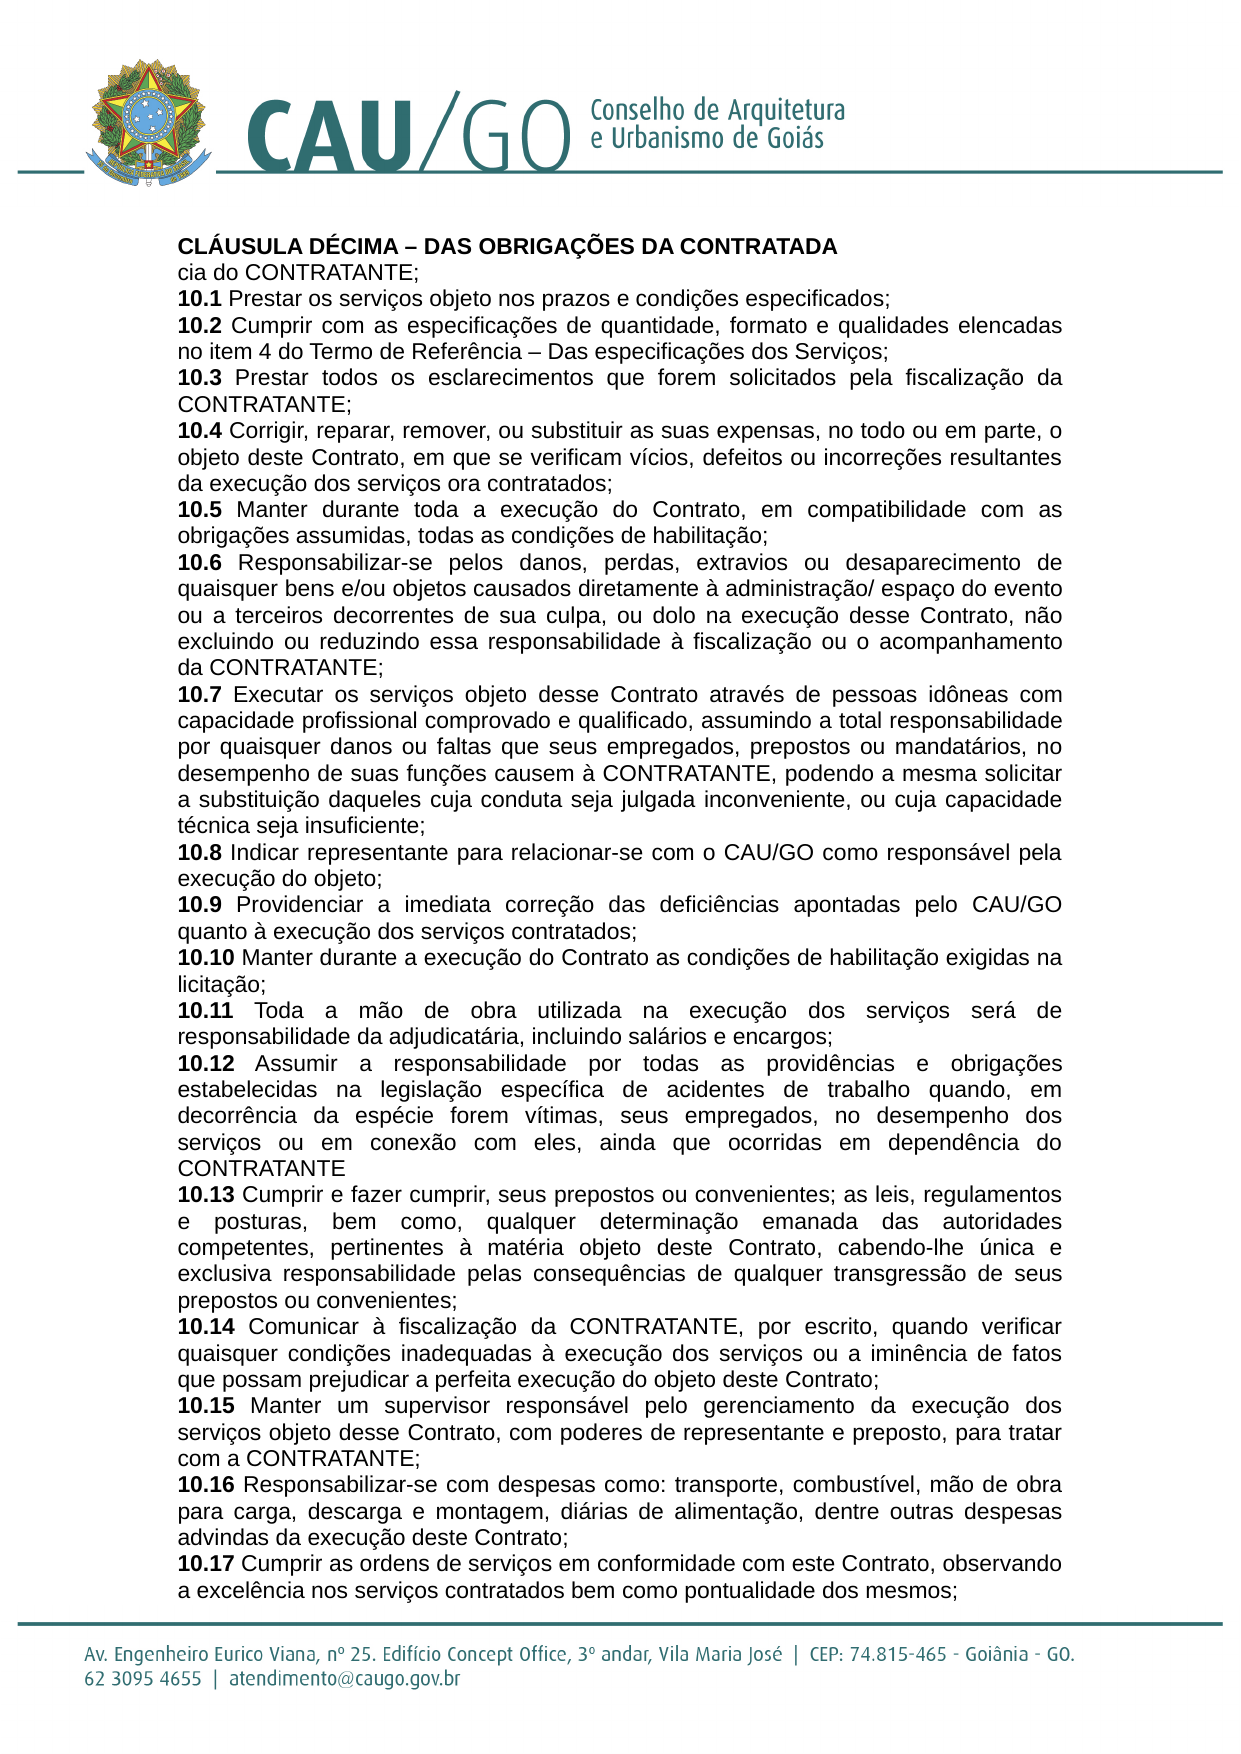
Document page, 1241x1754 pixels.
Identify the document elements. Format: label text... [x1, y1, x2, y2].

picture [0, 1605, 1240, 1754]
text 10.2 Cumprir com as especificações de quantidade, formato e qualidades elencadas no item 4 do Termo de Referência – Das especificações dos Serviços; [177, 312, 1063, 364]
text CLÁUSULA DÉCIMA – DAS OBRIGAÇÕES DA CONTRATADA [177, 233, 1063, 259]
text 10.11 Toda a mão de obra utilizada na execução dos serviços será de responsabilidade da adjudicatária, incluindo salários e encargos; [177, 997, 1063, 1049]
text 10.5 Manter durante toda a execução do Contrato, em compatibilidade com as obrigações assumidas, todas as condições de habilitação; [177, 496, 1063, 549]
text cia do CONTRATANTE; [177, 259, 1063, 285]
text 10.17 Cumprir as ordens de serviços em conformidade com este Contrato, observando a excelência nos serviços contratados bem como pontualidade dos mesmos; [177, 1550, 1063, 1603]
text 10.16 Responsabilizar-se com despesas como: transporte, combustível, mão de obra para carga, descarga e montagem, diárias de alimentação, dentre outras despesas advindas da execução deste Contrato; [177, 1471, 1063, 1550]
text 10.4 Corrigir, reparar, remover, ou substituir as suas expensas, no todo ou em parte, o objeto deste Contrato, em que se verificam vícios, defeitos ou incorreções resultantes da execução dos serviços ora contratados; [177, 417, 1063, 496]
text 10.14 Comunicar à fiscalização da CONTRATANTE, por escrito, quando verificar quaisquer condições inadequadas à execução dos serviços ou a iminência de fatos que possam prejudicar a perfeita execução do objeto deste Contrato; [177, 1313, 1063, 1392]
text 10.1 Prestar os serviços objeto nos prazos e condições especificados; [177, 285, 1063, 312]
text 10.15 Manter um supervisor responsável pelo gerenciamento da execução dos serviços objeto desse Contrato, com poderes de representante e preposto, para tratar com a CONTRATANTE; [177, 1392, 1063, 1471]
text 10.6 Responsabilizar-se pelos danos, perdas, extravios ou desaparecimento de quaisquer bens e/ou objetos causados diretamente à administração/ espaço do evento ou a terceiros decorrentes de sua culpa, ou dolo na execução desse Contrato, não excluindo ou reduzindo essa responsabilidade à fiscalização ou o acompanhamento da CONTRATANTE; [177, 549, 1063, 681]
text 10.10 Manter durante a execução do Contrato as condições de habilitação exigidas na licitação; [177, 944, 1063, 997]
picture [0, 0, 1239, 207]
text 10.13 Cumprir e fazer cumprir, seus prepostos ou convenientes; as leis, regulamentos e posturas, bem como, qualquer determinação emanada das autoridades competentes, pertinentes à matéria objeto deste Contrato, cabendo-lhe única e exclusiva responsabilidade pelas consequências de qualquer transgressão de seus prepostos ou convenientes; [177, 1181, 1063, 1313]
text 10.7 Executar os serviços objeto desse Contrato através de pessoas idôneas com capacidade profissional comprovado e qualificado, assumindo a total responsabilidade por quaisquer danos ou faltas que seus empregados, prepostos ou mandatários, no desempenho de suas funções causem à CONTRATANTE, podendo a mesma solicitar a substituição daqueles cuja conduta seja julgada inconveniente, ou cuja capacidade técnica seja insuficiente; [177, 681, 1063, 839]
text 10.8 Indicar representante para relacionar-se com o CAU/GO como responsável pela execução do objeto; [177, 839, 1063, 891]
text 10.3 Prestar todos os esclarecimentos que forem solicitados pela fiscalização da CONTRATANTE; [177, 364, 1063, 417]
text 10.12 Assumir a responsabilidade por todas as providências e obrigações estabelecidas na legislação específica de acidentes de trabalho quando, em decorrência da espécie forem vítimas, seus empregados, no desempenho dos serviços ou em conexão com eles, ainda que ocorridas em dependência do CONTRATANTE [177, 1049, 1063, 1181]
text 10.9 Providenciar a imediata correção das deficiências apontadas pelo CAU/GO quanto à execução dos serviços contratados; [177, 891, 1063, 944]
